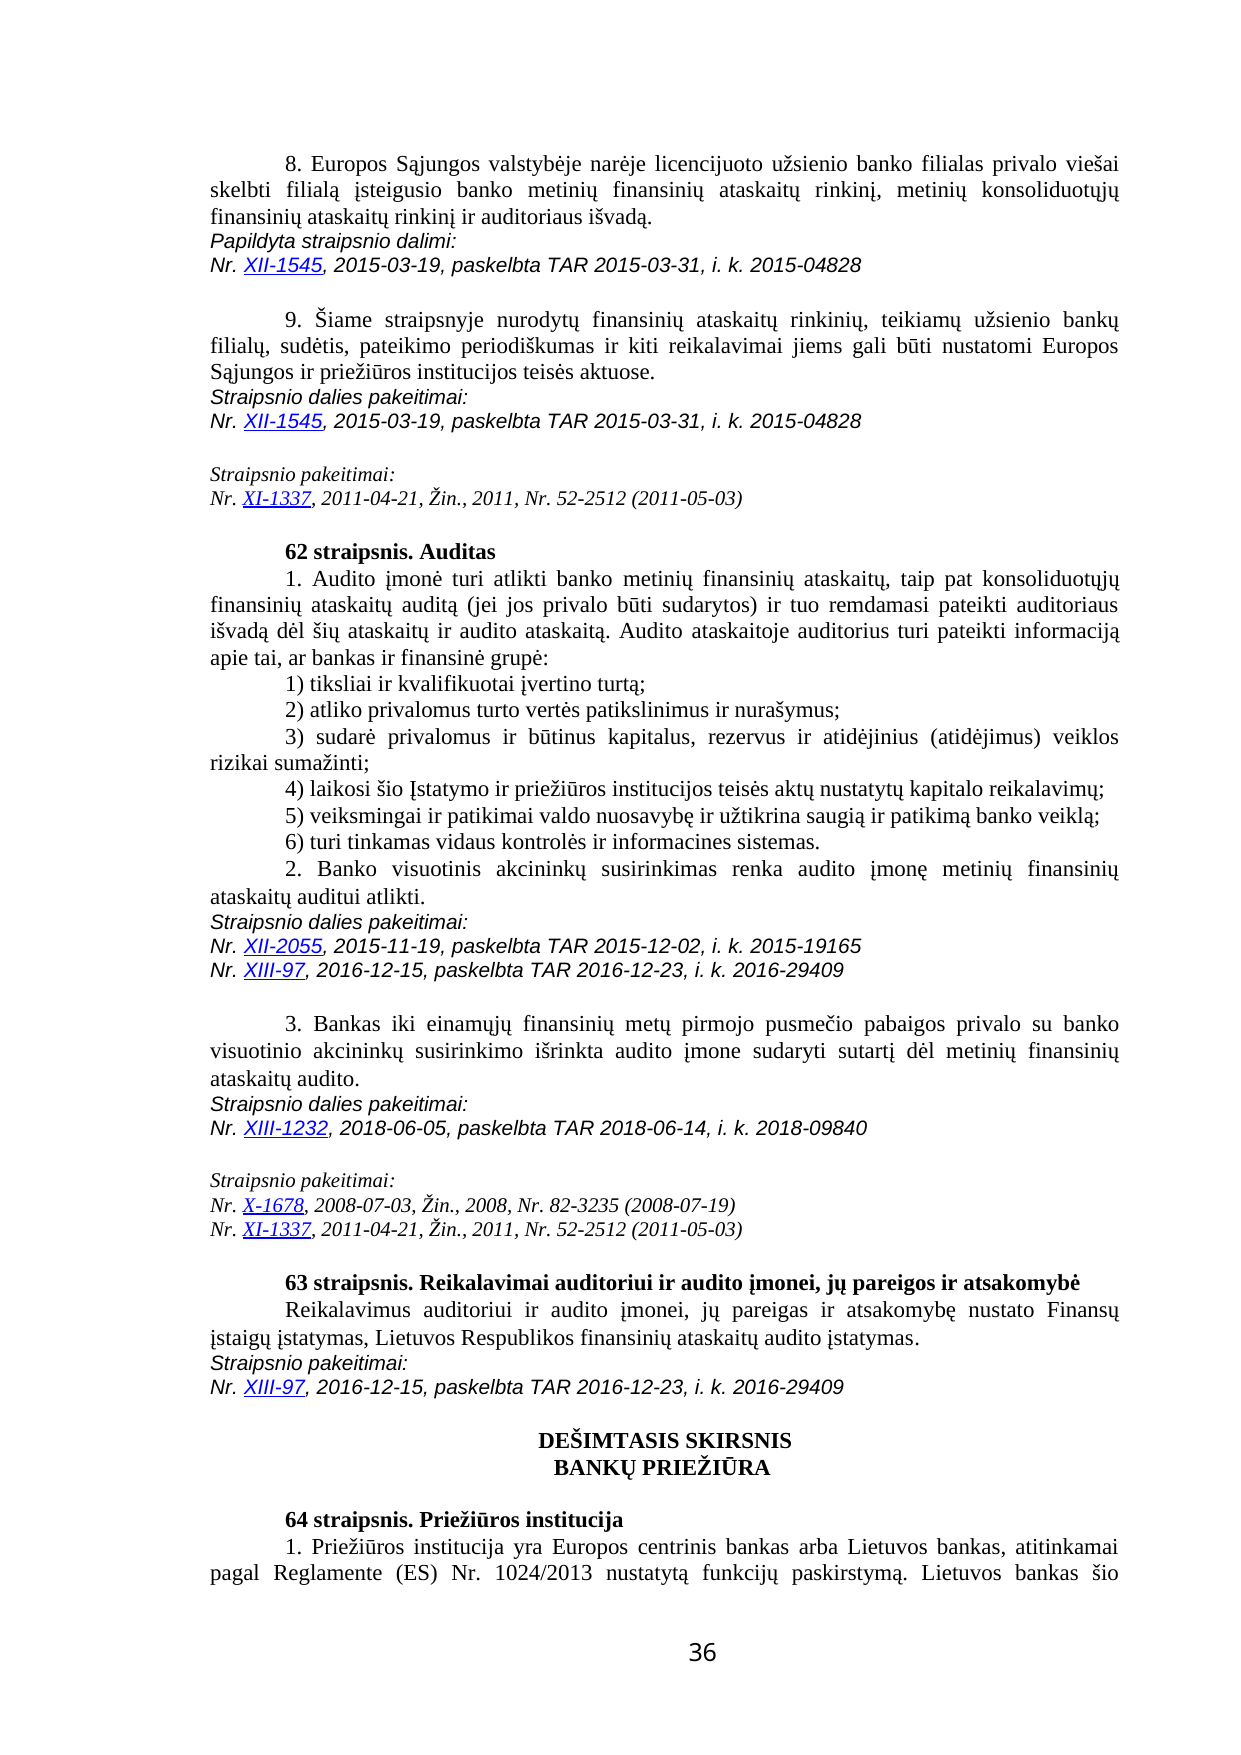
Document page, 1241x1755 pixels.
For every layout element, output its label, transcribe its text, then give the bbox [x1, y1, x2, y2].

text Straipsnio dalies pakeitimai: [210, 910, 1120, 934]
text Nr. XI-1337, 2011-04-21, Žin., 2011, Nr. 52-2512 (2011-05-03) [210, 1217, 1120, 1241]
text Nr. XII-1545, 2015-03-19, paskelbta TAR 2015-03-31, i. k. 2015-04828 [210, 253, 1120, 277]
text 3) sudarė privalomus ir būtinus kapitalus, rezervus ir atidėjinius (atidėjimus) veiklos rizikai sumažinti; [210, 723, 1120, 776]
text Papildyta straipsnio dalimi: [210, 229, 1120, 253]
text 62 straipsnis. Auditas [210, 538, 1120, 565]
text Nr. XII-2055, 2015-11-19, paskelbta TAR 2015-12-02, i. k. 2015-19165 [210, 934, 1120, 958]
text BANKŲ PRIEŽIŪRA [210, 1454, 1120, 1480]
text 1. Audito įmonė turi atlikti banko metinių finansinių ataskaitų, taip pat konsoliduotųjų finansinių ataskaitų auditą (jei jos privalo būti sudarytos) ir tuo remdamasi pateikti auditoriaus išvadą dėl šių ataskaitų ir audito ataskaitą. Audito ataskaitoje auditorius turi pateikti informaciją apie tai, ar bankas ir finansinė grupė: [210, 565, 1120, 670]
text 5) veiksmingai ir patikimai valdo nuosavybę ir užtikrina saugią ir patikimą banko veiklą; [210, 802, 1120, 828]
text Straipsnio pakeitimai: [210, 461, 1120, 486]
text 4) laikosi šio Įstatymo ir priežiūros institucijos teisės aktų nustatytų kapitalo reikalavimų; [210, 776, 1120, 802]
text Nr. XII-1545, 2015-03-19, paskelbta TAR 2015-03-31, i. k. 2015-04828 [210, 409, 1120, 433]
text 8. Europos Sąjungos valstybėje narėje licencijuoto užsienio banko filialas privalo viešai skelbti filialą įsteigusio banko metinių finansinių ataskaitų rinkinį, metinių konsoliduotųjų finansinių ataskaitų rinkinį ir auditoriaus išvadą. [210, 150, 1120, 229]
text Nr. XIII-1232, 2018-06-05, paskelbta TAR 2018-06-14, i. k. 2018-09840 [210, 1116, 1120, 1140]
text 1) tiksliai ir kvalifikuotai įvertino turtą; [210, 670, 1120, 696]
text Straipsnio dalies pakeitimai: [210, 1092, 1120, 1116]
text Nr. XI-1337, 2011-04-21, Žin., 2011, Nr. 52-2512 (2011-05-03) [210, 486, 1120, 509]
text DEŠIMTASIS SKIRSNIS [210, 1427, 1120, 1454]
text Nr. XIII-97, 2016-12-15, paskelbta TAR 2016-12-23, i. k. 2016-29409 [210, 1375, 1120, 1399]
text 2) atliko privalomus turto vertės patikslinimus ir nurašymus; [210, 696, 1120, 723]
text Nr. X-1678, 2008-07-03, Žin., 2008, Nr. 82-3235 (2008-07-19) [210, 1192, 1120, 1217]
text 6) turi tinkamas vidaus kontrolės ir informacines sistemas. [210, 828, 1120, 854]
text 9. Šiame straipsnyje nurodytų finansinių ataskaitų rinkinių, teikiamų užsienio bankų filialų, sudėtis, pateikimo periodiškumas ir kiti reikalavimai jiems gali būti nustatomi Europos Sąjungos ir priežiūros institucijos teisės aktuose. [210, 306, 1120, 385]
text Straipsnio pakeitimai: [210, 1168, 1120, 1192]
text Nr. XIII-97, 2016-12-15, paskelbta TAR 2016-12-23, i. k. 2016-29409 [210, 958, 1120, 982]
text Straipsnio pakeitimai: [210, 1351, 1120, 1375]
text Straipsnio dalies pakeitimai: [210, 385, 1120, 409]
text 63 straipsnis. Reikalavimai auditoriui ir audito įmonei, jų pareigos ir atsakomybė [210, 1269, 1120, 1296]
text 3. Bankas iki einamųjų finansinių metų pirmojo pusmečio pabaigos privalo su banko visuotinio akcininkų susirinkimo išrinkta audito įmone sudaryti sutartį dėl metinių finansinių ataskaitų audito. [210, 1010, 1120, 1092]
text 64 straipsnis. Priežiūros institucija [210, 1507, 1120, 1533]
text Reikalavimus auditoriui ir audito įmonei, jų pareigas ir atsakomybę nustato Finansų įstaigų įstatymas, Lietuvos Respublikos finansinių ataskaitų audito įstatymas. [210, 1296, 1120, 1351]
text 2. Banko visuotinis akcininkų susirinkimas renka audito įmonę metinių finansinių ataskaitų auditui atlikti. [210, 854, 1120, 910]
text 1. Priežiūros institucija yra Europos centrinis bankas arba Lietuvos bankas, atitinkamai pagal Reglamente (ES) Nr. 1024/2013 nustatytą funkcijų paskirstymą. Lietuvos bankas šio [210, 1533, 1120, 1586]
